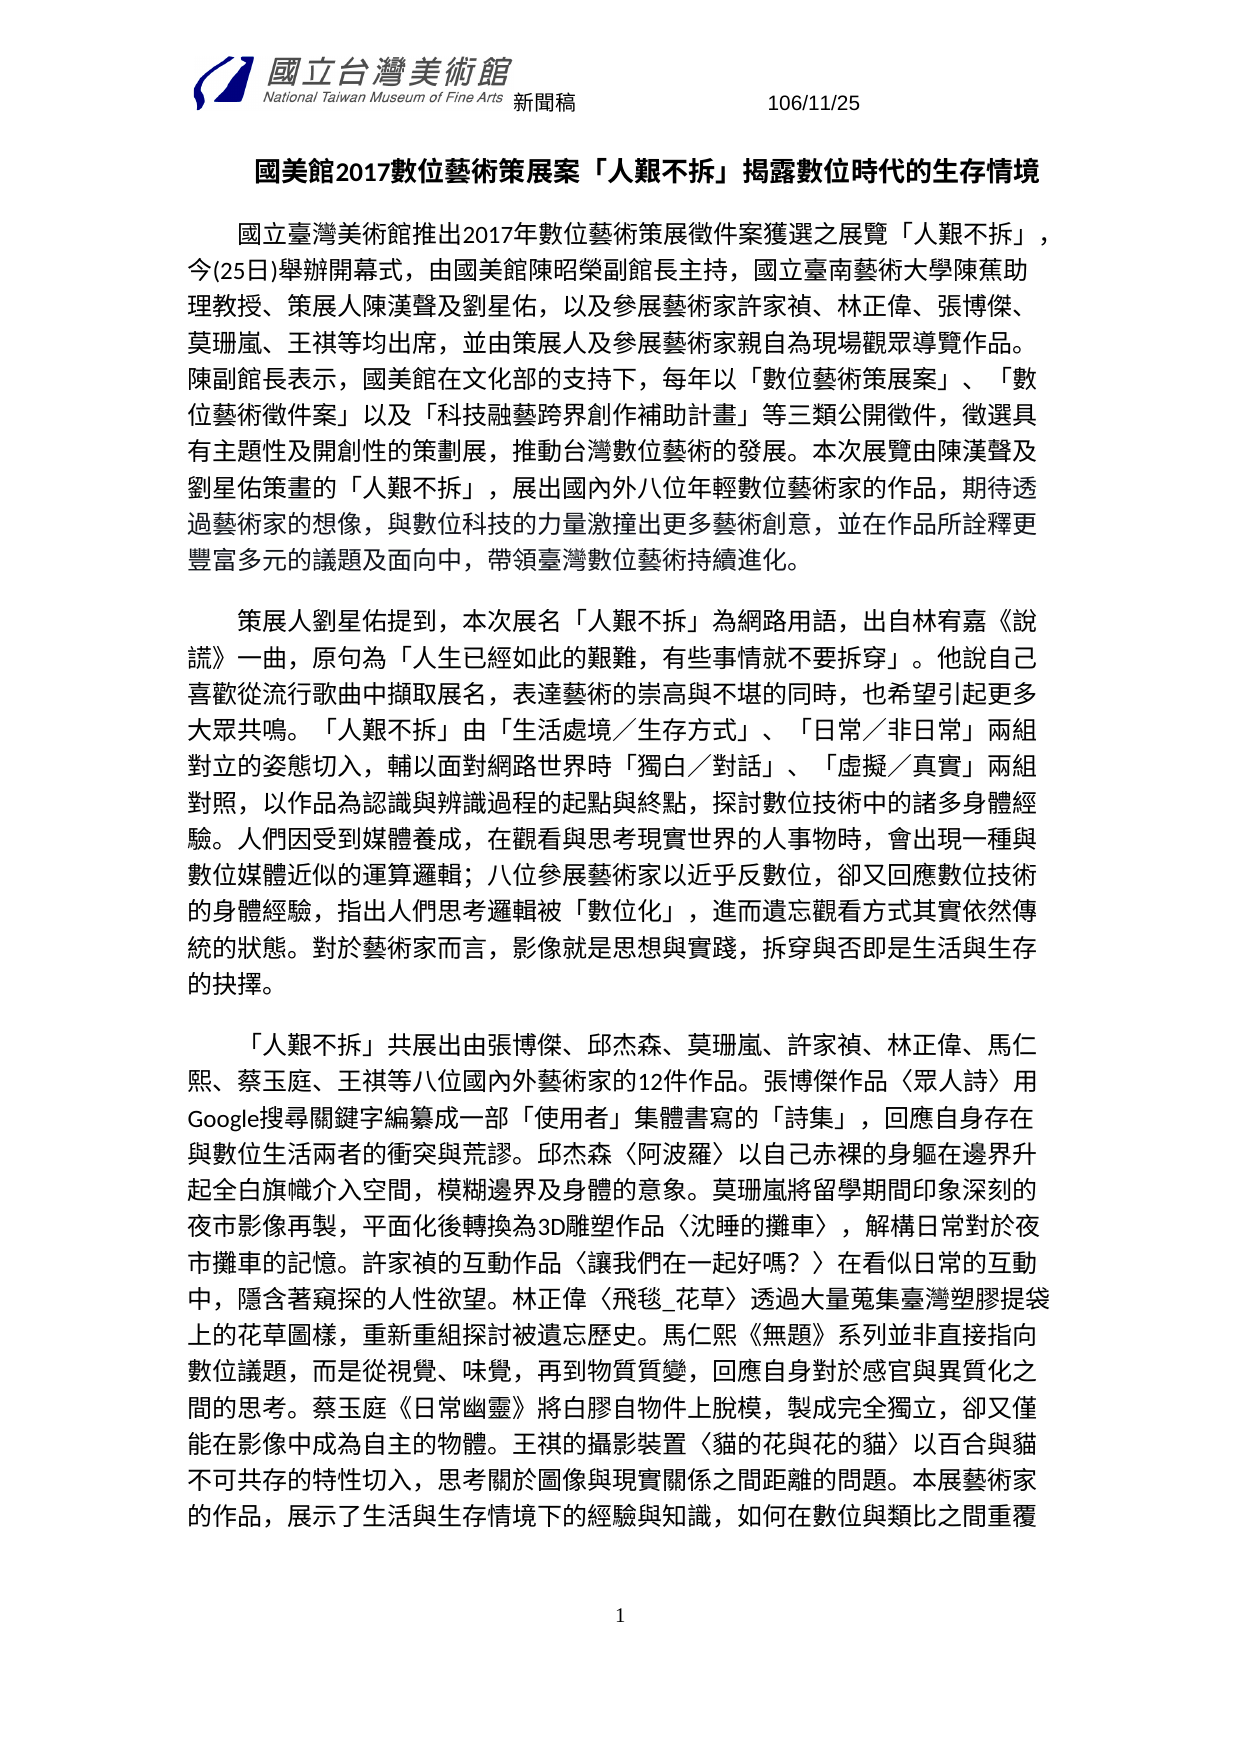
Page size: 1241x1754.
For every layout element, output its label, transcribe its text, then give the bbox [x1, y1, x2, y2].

text 國美館2017數位藝術策展案「人艱不拆」揭露數位時代的生存情境 [187, 150, 1053, 189]
text 「人艱不拆」共展出由張博傑、邱杰森、莫珊嵐、許家禎、林正偉、馬仁熙、蔡玉庭、王祺等八位國內外藝術家的12件作品。張博傑作品〈眾人詩〉用Google搜尋關鍵字編纂成一部「使用者」集體書寫的「詩集」，回應自身存在與數位生活兩者的衝突與荒謬。邱杰森〈阿波羅〉以自己赤裸的身軀在邊界升起全白旗幟介入空間，模糊邊界及身體的意象。莫珊嵐將留學期間印象深刻的夜市影像再製，平面化後轉換為3D雕塑作品〈沈睡的攤車〉，解構日常對於夜市攤車的記憶。許家禎的互動作品〈讓我們在一起好嗎？〉在看似日常的互動中，隱含著窺探的人性欲望。林正偉〈飛毯_花草〉透過大量蒐集臺灣塑膠提袋上的花草圖樣，重新重組探討被遺忘歷史。馬仁熙《無題》系列並非直接指向數位議題，而是從視覺、味覺，再到物質質變，回應自身對於感官與異質化之間的思考。蔡玉庭《日常幽靈》將白膠自物件上脫模，製成完全獨立，卻又僅能在影像中成為自主的物體。王祺的攝影裝置〈貓的花與花的貓〉以百合與貓不可共存的特性切入，思考關於圖像與現實關係之間距離的問題。本展藝術家的作品，展示了生活與生存情境下的經驗與知識，如何在數位與類比之間重覆 [187, 1026, 1053, 1533]
picture [193, 56, 514, 111]
text 國立臺灣美術館推出2017年數位藝術策展徵件案獲選之展覽「人艱不拆」，今(25日)舉辦開幕式，由國美館陳昭榮副館長主持，國立臺南藝術大學陳蕉助理教授、策展人陳漢聲及劉星佑，以及參展藝術家許家禎、林正偉、張博傑、莫珊嵐、王祺等均出席，並由策展人及參展藝術家親自為現場觀眾導覽作品。陳副館長表示，國美館在文化部的支持下，每年以「數位藝術策展案」、「數位藝術徵件案」以及「科技融藝跨界創作補助計畫」等三類公開徵件，徵選具有主題性及開創性的策劃展，推動台灣數位藝術的發展。本次展覽由陳漢聲及劉星佑策畫的「人艱不拆」，展出國內外八位年輕數位藝術家的作品，期待透過藝術家的想像，與數位科技的力量激撞出更多藝術創意，並在作品所詮釋更豐富多元的議題及面向中，帶領臺灣數位藝術持續進化。 [187, 214, 1053, 577]
text 策展人劉星佑提到，本次展名「人艱不拆」為網路用語，出自林宥嘉《說謊》一曲，原句為「人生已經如此的艱難，有些事情就不要拆穿」。他說自己喜歡從流行歌曲中擷取展名，表達藝術的崇高與不堪的同時，也希望引起更多大眾共鳴。「人艱不拆」由「生活處境／生存方式」、「日常／非日常」兩組對立的姿態切入，輔以面對網路世界時「獨白／對話」、「虛擬／真實」兩組對照，以作品為認識與辨識過程的起點與終點，探討數位技術中的諸多身體經驗。人們因受到媒體養成，在觀看與思考現實世界的人事物時，會出現一種與數位媒體近似的運算邏輯；八位參展藝術家以近乎反數位，卻又回應數位技術的身體經驗，指出人們思考邏輯被「數位化」，進而遺忘觀看方式其實依然傳統的狀態。對於藝術家而言，影像就是思想與實踐，拆穿與否即是生活與生存的抉擇。 [187, 602, 1053, 1001]
